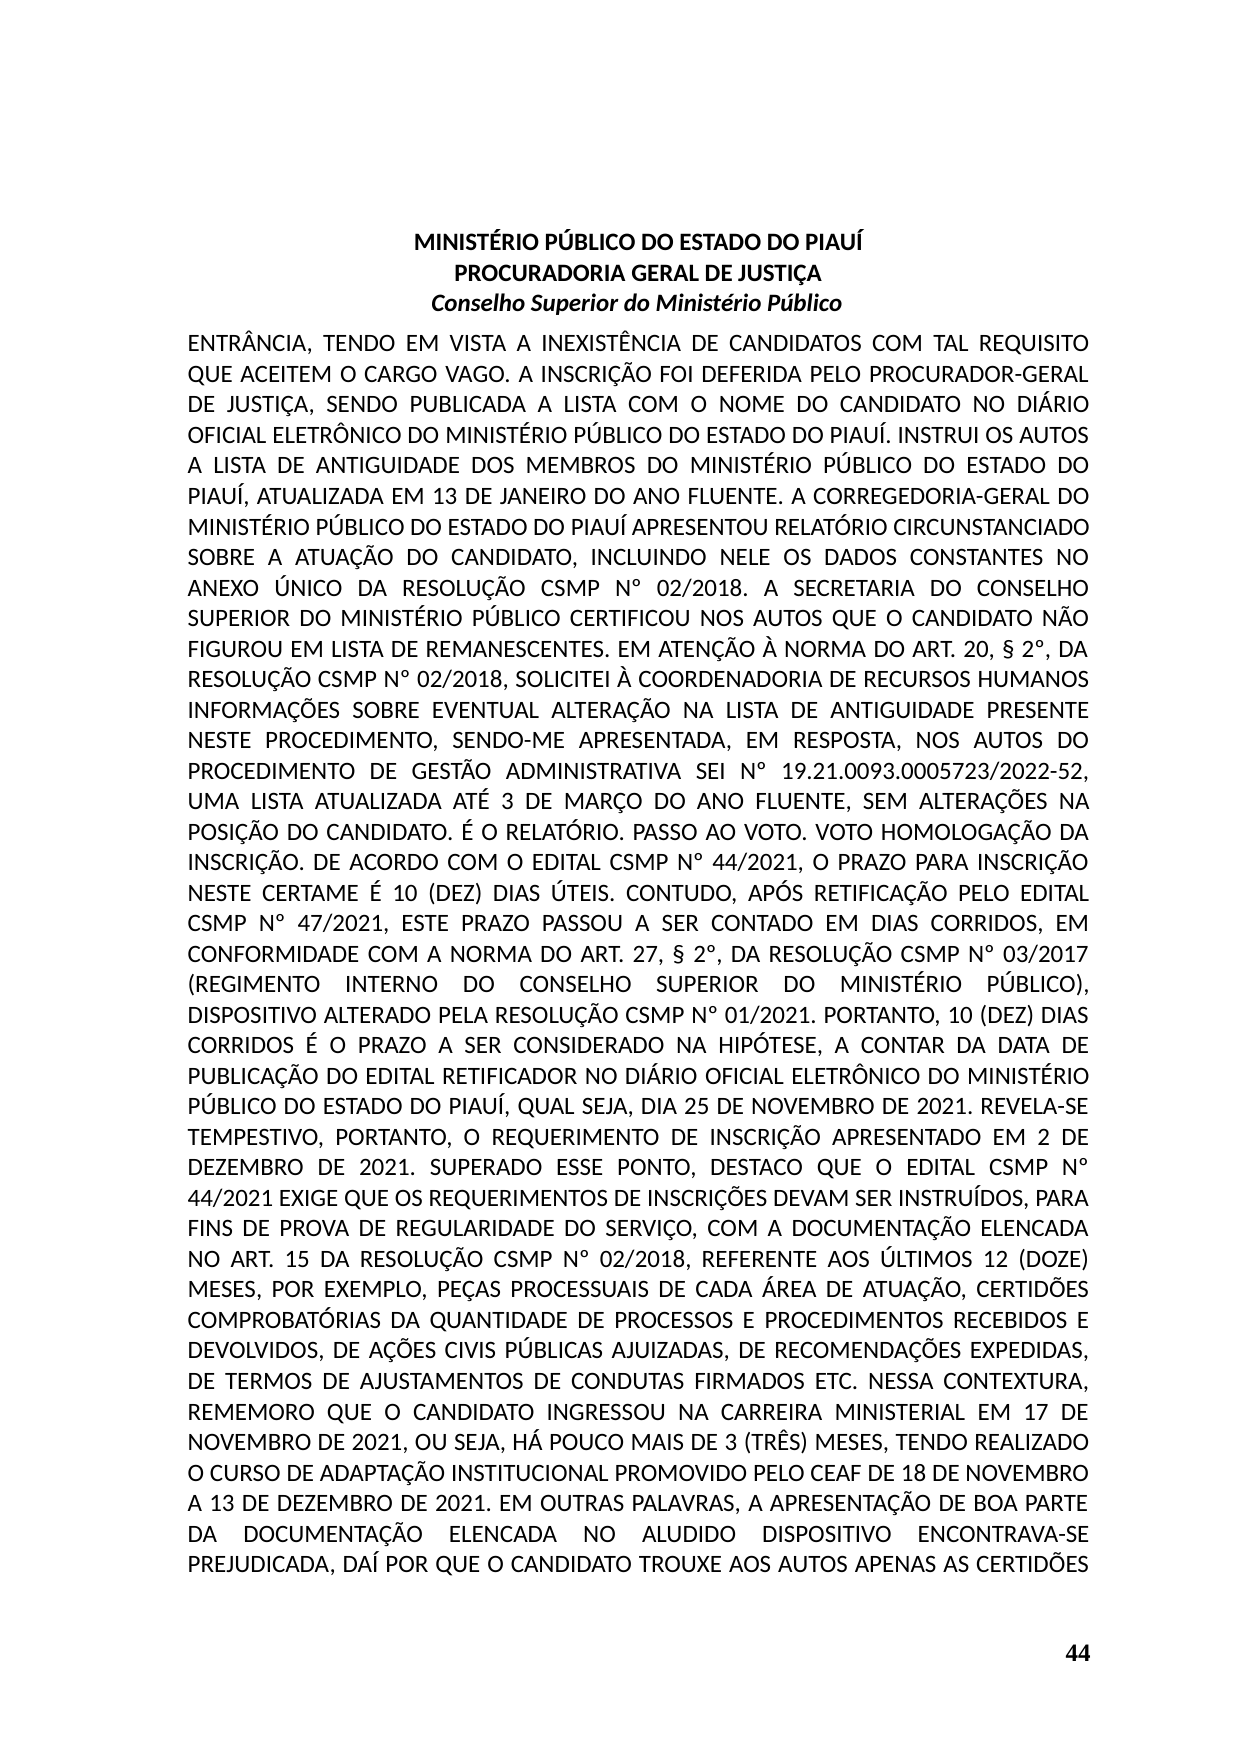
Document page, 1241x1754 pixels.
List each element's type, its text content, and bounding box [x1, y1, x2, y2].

text ENTRÂNCIA, TENDO EM VISTA A INEXISTÊNCIA DE CANDIDATOS COM TAL REQUISITO QUE ACEITEM O CARGO VAGO. A INSCRIÇÃO FOI DEFERIDA PELO PROCURADOR-GERAL DE JUSTIÇA, SENDO PUBLICADA A LISTA COM O NOME DO CANDIDATO NO DIÁRIO OFICIAL ELETRÔNICO DO MINISTÉRIO PÚBLICO DO ESTADO DO PIAUÍ. INSTRUI OS AUTOS A LISTA DE ANTIGUIDADE DOS MEMBROS DO MINISTÉRIO PÚBLICO DO ESTADO DO PIAUÍ, ATUALIZADA EM 13 DE JANEIRO DO ANO FLUENTE. A CORREGEDORIA-GERAL DO MINISTÉRIO PÚBLICO DO ESTADO DO PIAUÍ APRESENTOU RELATÓRIO CIRCUNSTANCIADO SOBRE A ATUAÇÃO DO CANDIDATO, INCLUINDO NELE OS DADOS CONSTANTES NO ANEXO ÚNICO DA RESOLUÇÃO CSMP Nº 02/2018. A SECRETARIA DO CONSELHO SUPERIOR DO MINISTÉRIO PÚBLICO CERTIFICOU NOS AUTOS QUE O CANDIDATO NÃO FIGUROU EM LISTA DE REMANESCENTES. EM ATENÇÃO À NORMA DO ART. 20, § 2º, DA RESOLUÇÃO CSMP Nº 02/2018, SOLICITEI À COORDENADORIA DE RECURSOS HUMANOS INFORMAÇÕES SOBRE EVENTUAL ALTERAÇÃO NA LISTA DE ANTIGUIDADE PRESENTE NESTE PROCEDIMENTO, SENDO-ME APRESENTADA, EM RESPOSTA, NOS AUTOS DO PROCEDIMENTO DE GESTÃO ADMINISTRATIVA SEI Nº 19.21.0093.0005723/2022-52, UMA LISTA ATUALIZADA ATÉ 3 DE MARÇO DO ANO FLUENTE, SEM ALTERAÇÕES NA POSIÇÃO DO CANDIDATO. É O RELATÓRIO. PASSO AO VOTO. VOTO HOMOLOGAÇÃO DA INSCRIÇÃO. DE ACORDO COM O EDITAL CSMP Nº 44/2021, O PRAZO PARA INSCRIÇÃO NESTE CERTAME É 10 (DEZ) DIAS ÚTEIS. CONTUDO, APÓS RETIFICAÇÃO PELO EDITAL CSMP Nº 47/2021, ESTE PRAZO PASSOU A SER CONTADO EM DIAS CORRIDOS, EM CONFORMIDADE COM A NORMA DO ART. 27, § 2º, DA RESOLUÇÃO CSMP Nº 03/2017 (REGIMENTO INTERNO DO CONSELHO SUPERIOR DO MINISTÉRIO PÚBLICO), DISPOSITIVO ALTERADO PELA RESOLUÇÃO CSMP Nº 01/2021. PORTANTO, 10 (DEZ) DIAS CORRIDOS É O PRAZO A SER CONSIDERADO NA HIPÓTESE, A CONTAR DA DATA DE PUBLICAÇÃO DO EDITAL RETIFICADOR NO DIÁRIO OFICIAL ELETRÔNICO DO MINISTÉRIO PÚBLICO DO ESTADO DO PIAUÍ, QUAL SEJA, DIA 25 DE NOVEMBRO DE 2021. REVELA-SE TEMPESTIVO, PORTANTO, O REQUERIMENTO DE INSCRIÇÃO APRESENTADO EM 2 DE DEZEMBRO DE 2021. SUPERADO ESSE PONTO, DESTACO QUE O EDITAL CSMP Nº 44/2021 EXIGE QUE OS REQUERIMENTOS DE INSCRIÇÕES DEVAM SER INSTRUÍDOS, PARA FINS DE PROVA DE REGULARIDADE DO SERVIÇO, COM A DOCUMENTAÇÃO ELENCADA NO ART. 15 DA RESOLUÇÃO CSMP Nº 02/2018, REFERENTE AOS ÚLTIMOS 12 (DOZE) MESES, POR EXEMPLO, PEÇAS PROCESSUAIS DE CADA ÁREA DE ATUAÇÃO, CERTIDÕES COMPROBATÓRIAS DA QUANTIDADE DE PROCESSOS E PROCEDIMENTOS RECEBIDOS E DEVOLVIDOS, DE AÇÕES CIVIS PÚBLICAS AJUIZADAS, DE RECOMENDAÇÕES EXPEDIDAS, DE TERMOS DE AJUSTAMENTOS DE CONDUTAS FIRMADOS ETC. NESSA CONTEXTURA, REMEMORO QUE O CANDIDATO INGRESSOU NA CARREIRA MINISTERIAL EM 17 DE NOVEMBRO DE 2021, OU SEJA, HÁ POUCO MAIS DE 3 (TRÊS) MESES, TENDO REALIZADO O CURSO DE ADAPTAÇÃO INSTITUCIONAL PROMOVIDO PELO CEAF DE 18 DE NOVEMBRO A 13 DE DEZEMBRO DE 2021. EM OUTRAS PALAVRAS, A APRESENTAÇÃO DE BOA PARTE DA DOCUMENTAÇÃO ELENCADA NO ALUDIDO DISPOSITIVO ENCONTRAVA-SE PREJUDICADA, DAÍ POR QUE O CANDIDATO TROUXE AOS AUTOS APENAS AS CERTIDÕES [187, 327, 1090, 1579]
